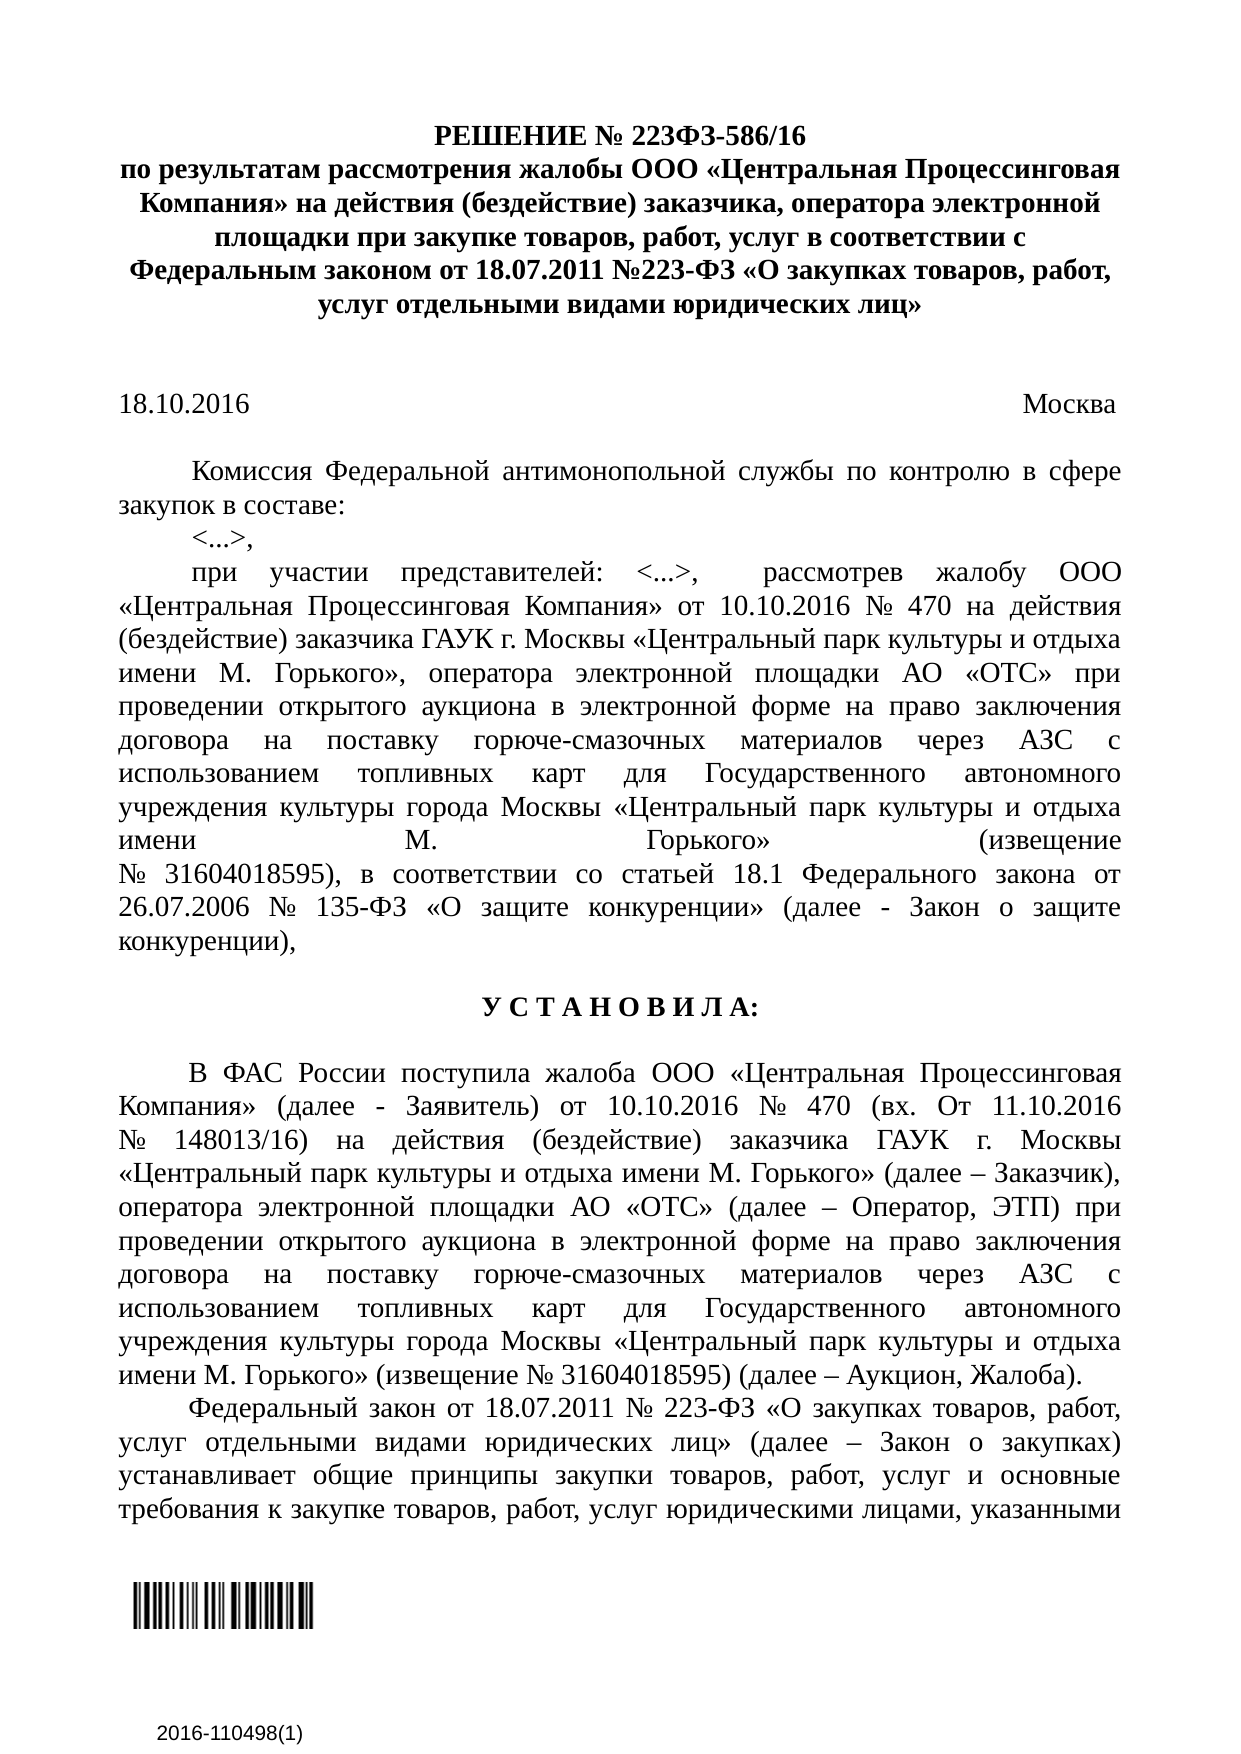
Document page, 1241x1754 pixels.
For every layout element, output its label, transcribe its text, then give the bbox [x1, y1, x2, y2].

picture [118, 1582, 331, 1629]
text 18.10.2016 Москва [118, 386, 1122, 420]
text В ФАС России поступила жалоба ООО «Центральная Процессинговая Компания» (далее - Заявитель) от 10.10.2016 № 470 (вх. От 11.10.2016 № 148013/16) на действия (бездействие) заказчика ГАУК г. Москвы «Центральный парк культуры и отдыха имени М. Горького» (далее – Заказчик), оператора электронной площадки АО «ОТС» (далее – Оператор, ЭТП) при проведении открытого аукциона в электронной форме на право заключения договора на поставку горюче-смазочных материалов через АЗС с использованием топливных карт для Государственного автономного учреждения культуры города Москвы «Центральный парк культуры и отдыха имени М. Горького» (извещение № 31604018595) (далее – Аукцион, Жалоба). [118, 1055, 1122, 1390]
text Комиссия Федеральной антимонопольной службы по контролю в сфере закупок в составе: [118, 453, 1122, 521]
text по результатам рассмотрения жалобы ООО «Центральная Процессинговая Компания» на действия (бездействие) заказчика, оператора электронной площадки при закупке товаров, работ, услуг в соответствии с Федеральным законом от 18.07.2011 №223-ФЗ «О закупках товаров, работ, услуг отдельными видами юридических лиц» [118, 152, 1122, 319]
text при участии представителей: <...>, рассмотрев жалобу ООО «Центральная Процессинговая Компания» от 10.10.2016 № 470 на действия (бездействие) заказчика ГАУК г. Москвы «Центральный парк культуры и отдыха имени М. Горького», оператора электронной площадки АО «ОТС» при проведении открытого аукциона в электронной форме на право заключения договора на поставку горюче-смазочных материалов через АЗС с использованием топливных карт для Государственного автономного учреждения культуры города Москвы «Центральный парк культуры и отдыха имени М. Горького» (извещение № 31604018595), в соответствии со статьей 18.1 Федерального закона от 26.07.2006 № 135-ФЗ «О защите конкуренции» (далее - Закон о защите конкуренции), [118, 554, 1122, 957]
text У С Т А Н О В И Л А: [118, 990, 1122, 1023]
text Федеральный закон от 18.07.2011 № 223-ФЗ «О закупках товаров, работ, услуг отдельными видами юридических лиц» (далее – Закон о закупках) устанавливает общие принципы закупки товаров, работ, услуг и основные требования к закупке товаров, работ, услуг юридическими лицами, указанными [118, 1390, 1122, 1524]
text РЕШЕНИЕ № 223ФЗ-586/16 [118, 118, 1122, 152]
text <...>, [118, 521, 1122, 554]
